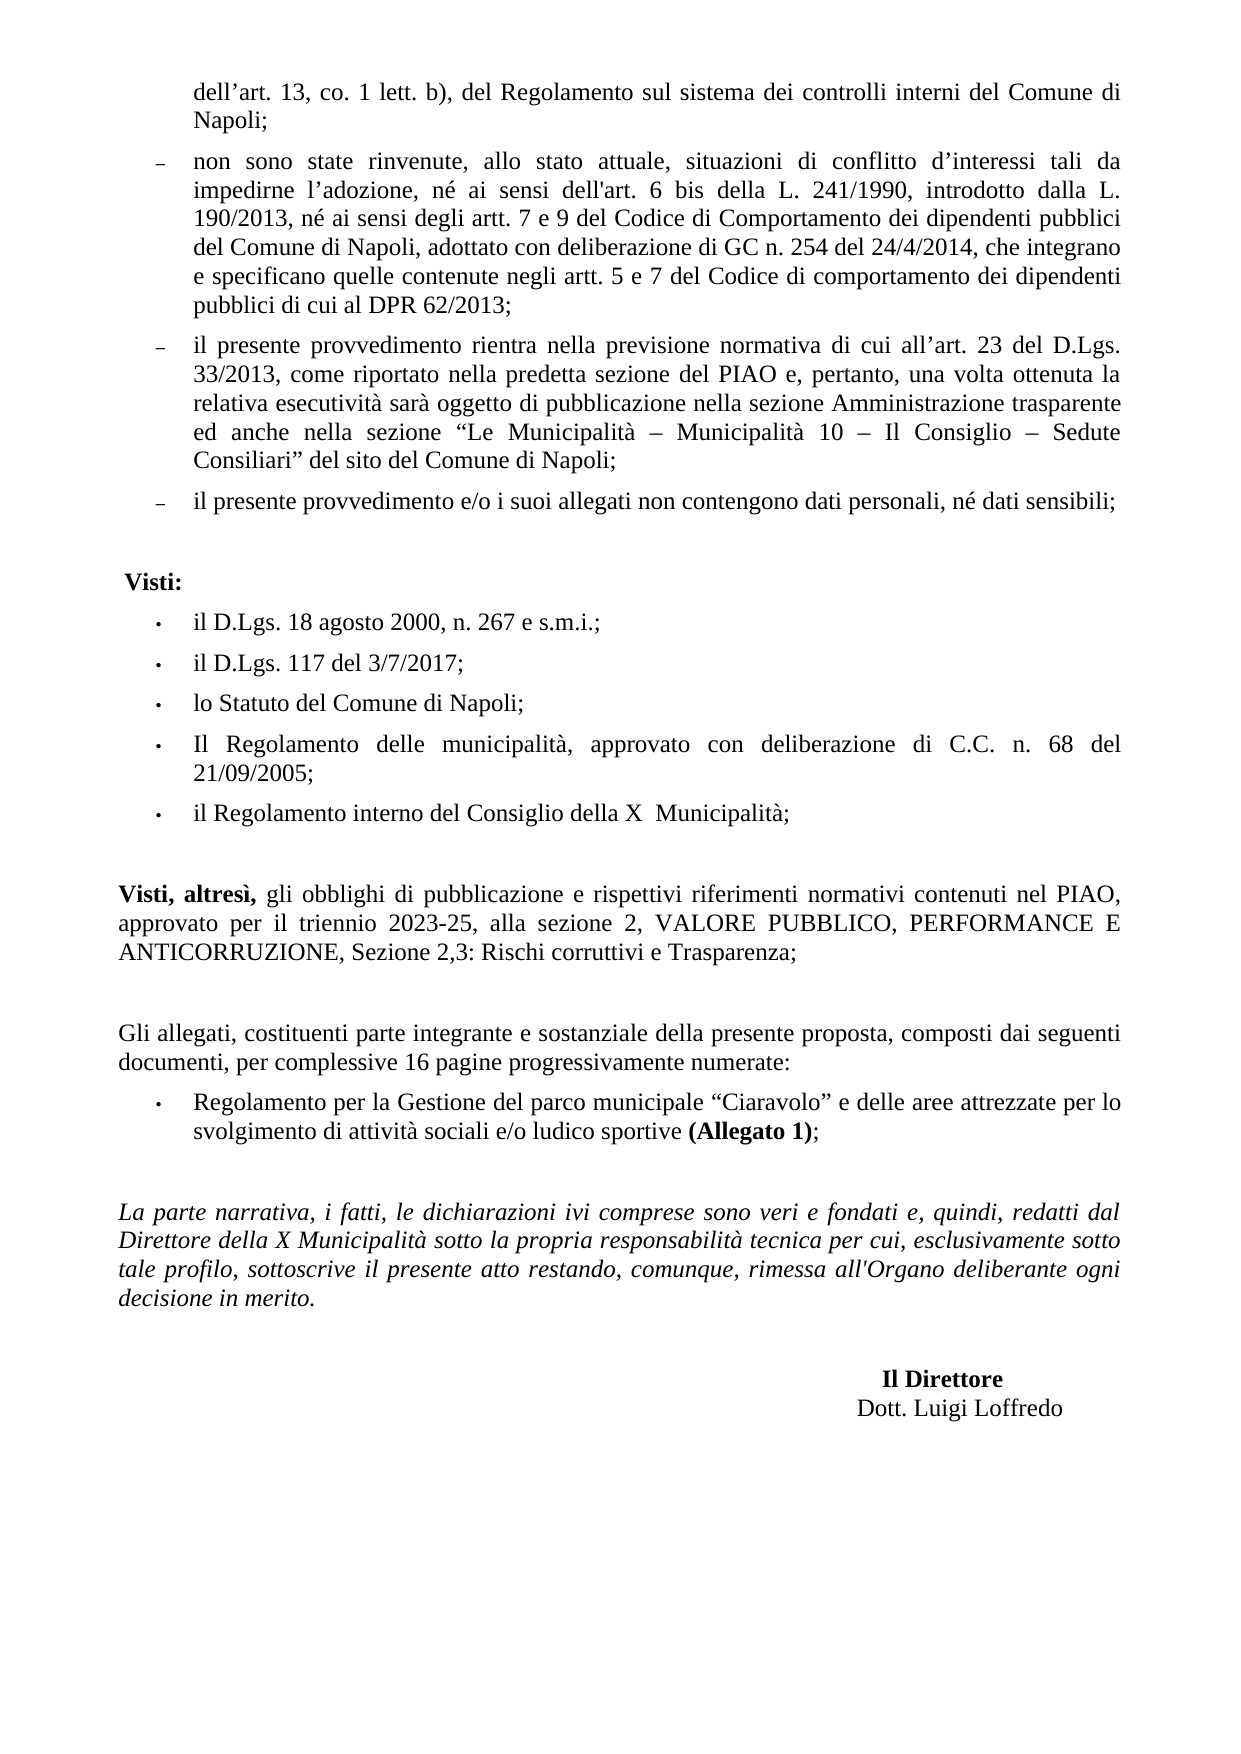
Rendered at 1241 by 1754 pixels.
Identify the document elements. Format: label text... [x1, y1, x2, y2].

list il presente provvedimento rientra nella previsione normativa di cui all’art. 23 del D.Lgs. 33/2013, come riportato nella predetta sezione del PIAO e, pertanto, una volta ottenuta la relativa esecutività sarà oggetto di pubblicazione nella sezione Amministrazione trasparente ed anche nella sezione “Le Municipalità – Municipalità 10 – Il Consiglio – Sedute Consiliari” del sito del Comune di Napoli; [156, 330, 1122, 474]
list non sono state rinvenute, allo stato attuale, situazioni di conflitto d’interessi tali da impedirne l’adozione, né ai sensi dell'art. 6 bis della L. 241/1990, introdotto dalla L. 190/2013, né ai sensi degli artt. 7 e 9 del Codice di Comportamento dei dipendenti pubblici del Comune di Napoli, adottato con deliberazione di GC n. 254 del 24/4/2014, che integrano e specificano quelle contenute negli artt. 5 e 7 del Codice di comportamento dei dipendenti pubblici di cui al DPR 62/2013; [156, 146, 1122, 318]
list dell’art. 13, co. 1 lett. b), del Regolamento sul sistema dei controlli interni del Comune di Napoli; [156, 77, 1122, 134]
list il Regolamento interno del Consiglio della X Municipalità; [156, 798, 1122, 827]
list il D.Lgs. 117 del 3/7/2017; [156, 648, 1122, 677]
list lo Statuto del Comune di Napoli; [156, 688, 1122, 717]
list Visti: [124, 567, 1122, 596]
list Regolamento per la Gestione del parco municipale “Ciaravolo” e delle aree attrezzate per lo svolgimento di attività sociali e/o ludico sportive (Allegato 1); [156, 1087, 1122, 1144]
text Visti, altresì, gli obblighi di pubblicazione e rispettivi riferimenti normativi contenuti nel PIAO, approvato per il triennio 2023-25, alla sezione 2, VALORE PUBBLICO, PERFORMANCE E ANTICORRUZIONE, Sezione 2,3: Rischi corruttivi e Trasparenza; [118, 879, 1122, 966]
text Gli allegati, costituenti parte integrante e sostanziale della presente proposta, composti dai seguenti documenti, per complessive 16 pagine progressivamente numerate: [118, 1018, 1122, 1075]
list il D.Lgs. 18 agosto 2000, n. 267 e s.m.i.; [156, 607, 1122, 636]
list Il Direttore [156, 1364, 1122, 1393]
list il presente provvedimento e/o i suoi allegati non contengono dati personali, né dati sensibili; [156, 486, 1122, 514]
list Il Regolamento delle municipalità, approvato con deliberazione di C.C. n. 68 del 21/09/2005; [156, 729, 1122, 786]
text La parte narrativa, i fatti, le dichiarazioni ivi comprese sono veri e fondati e, quindi, redatti dal Direttore della X Municipalità sotto la propria responsabilità tecnica per cui, esclusivamente sotto tale profilo, sottoscrive il presente atto restando, comunque, rimessa all'Organo deliberante ogni decisione in merito. [118, 1197, 1122, 1312]
list Dott. Luigi Loffredo [156, 1393, 1122, 1422]
